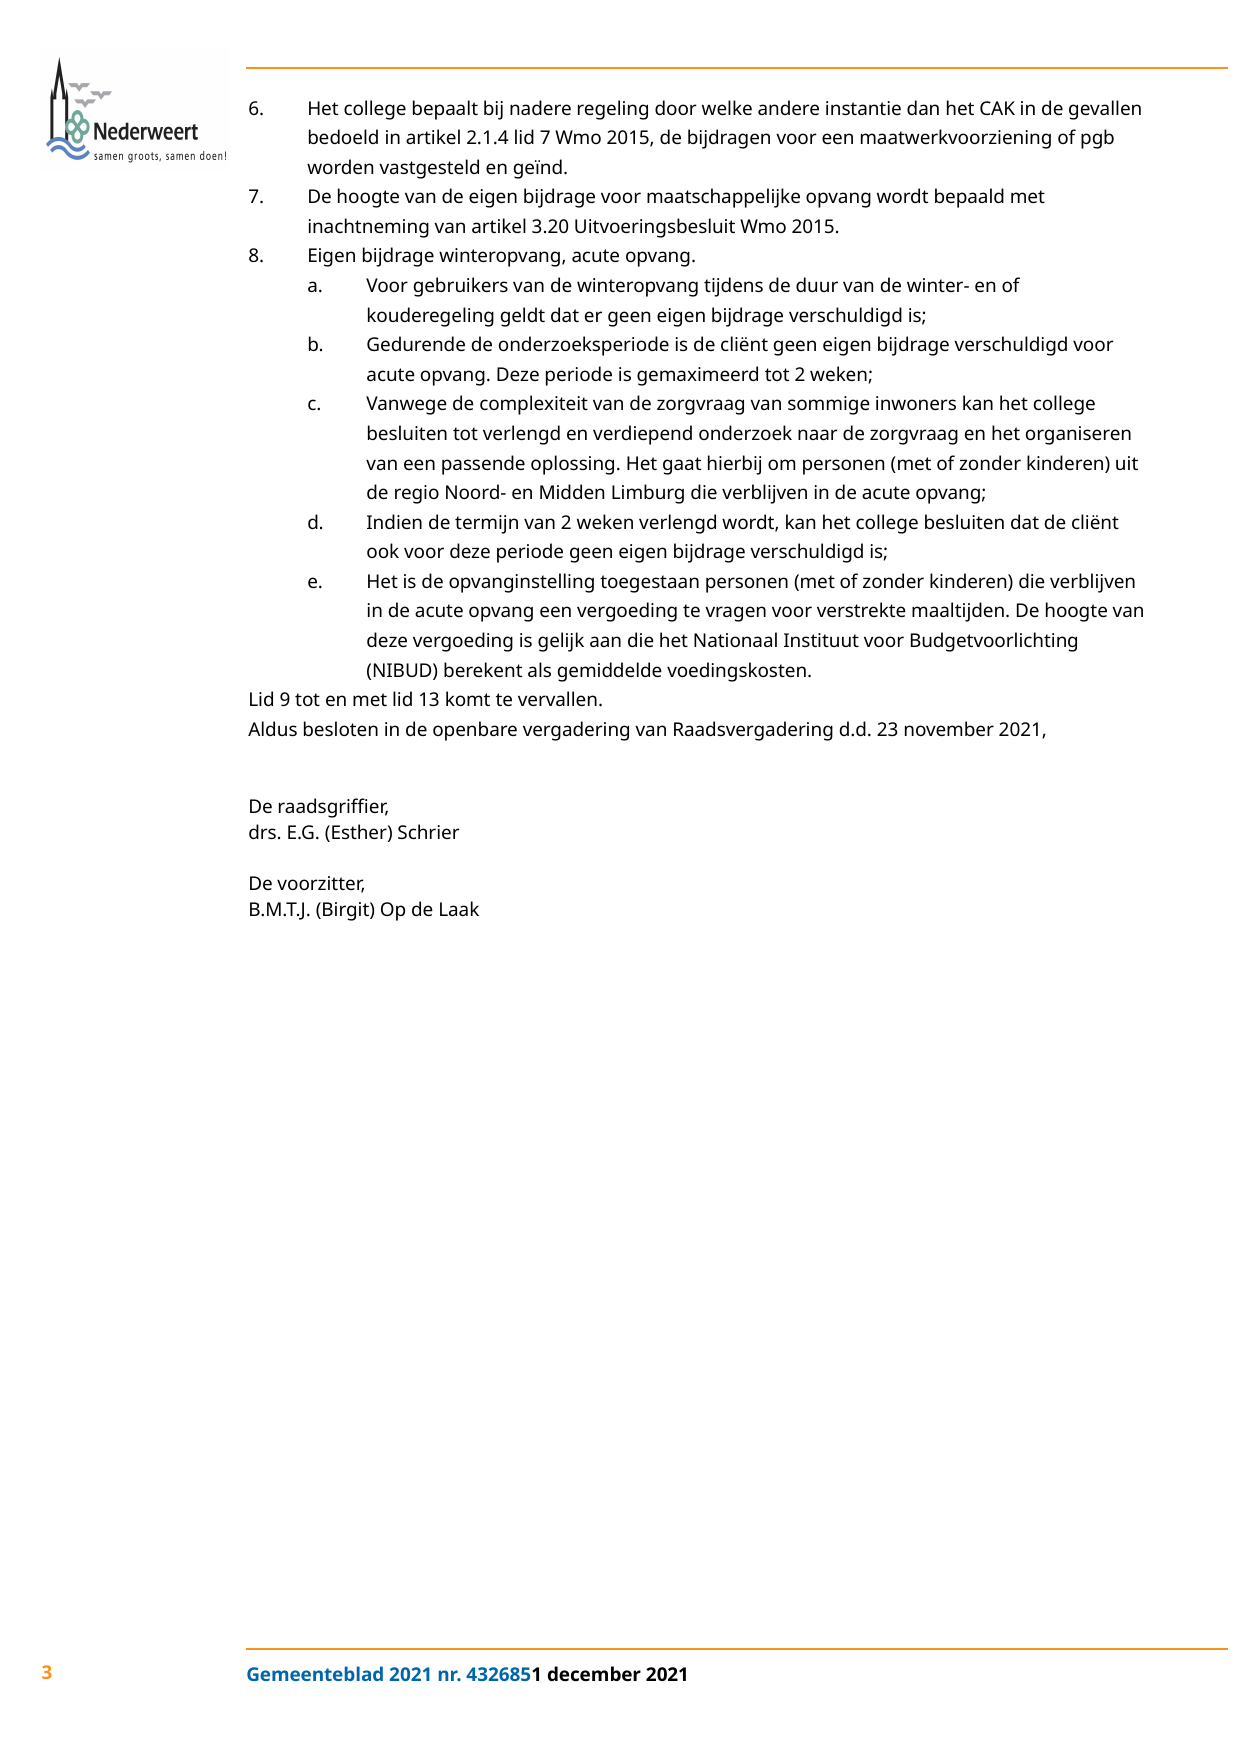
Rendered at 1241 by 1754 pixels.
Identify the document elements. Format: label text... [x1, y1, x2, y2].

text Lid 9 tot en met lid 13 komt te vervallen. [248, 686, 1152, 712]
list Indien de termijn van 2 weken verlengd wordt, kan het college besluiten dat de cliënt ook voor deze periode geen eigen bijdrage verschuldigd is; [307, 509, 1152, 564]
list Vanwege de complexiteit van de zorgvraag van sommige inwoners kan het college besluiten tot verlengd en verdiepend onderzoek naar de zorgvraag en het organiseren van een passende oplossing. Het gaat hierbij om personen (met of zonder kinderen) uit de regio Noord- en Midden Limburg die verblijven in de acute opvang; [307, 391, 1152, 505]
list Het is de opvanginstelling toegestaan personen (met of zonder kinderen) die verblijven in de acute opvang een vergoeding te vragen voor verstrekte maaltijden. De hoogte van deze vergoeding is gelijk aan die het Nationaal Instituut voor Budgetvoorlichting (NIBUD) berekent als gemiddelde voedingskosten. [307, 568, 1152, 683]
list Het college bepaalt bij nadere regeling door welke andere instantie dan het CAK in de gevallen bedoeld in artikel 2.1.4 lid 7 Wmo 2015, de bijdragen voor een maatwerkvoorziening of pgb worden vastgesteld en geïnd. [248, 95, 1152, 180]
text De voorzitter, [248, 870, 1152, 896]
list De hoogte van de eigen bijdrage voor maatschappelijke opvang wordt bepaald met inachtneming van artikel 3.20 Uitvoeringsbesluit Wmo 2015. [248, 183, 1152, 239]
picture [41, 47, 231, 172]
text drs. E.G. (Esther) Schrier [248, 819, 1152, 845]
list Gedurende de onderzoeksperiode is de cliënt geen eigen bijdrage verschuldigd voor acute opvang. Deze periode is gemaximeerd tot 2 weken; [307, 331, 1152, 387]
list Eigen bijdrage winteropvang, acute opvang. [248, 243, 1152, 268]
list Voor gebruikers van de winteropvang tijdens de duur van de winter- en of kouderegeling geldt dat er geen eigen bijdrage verschuldigd is; [307, 272, 1152, 328]
text De raadsgriffier, [248, 793, 1152, 819]
text B.M.T.J. (Birgit) Op de Laak [248, 896, 1152, 922]
text Aldus besloten in de openbare vergadering van Raadsvergadering d.d. 23 november 2021, [248, 716, 1152, 742]
